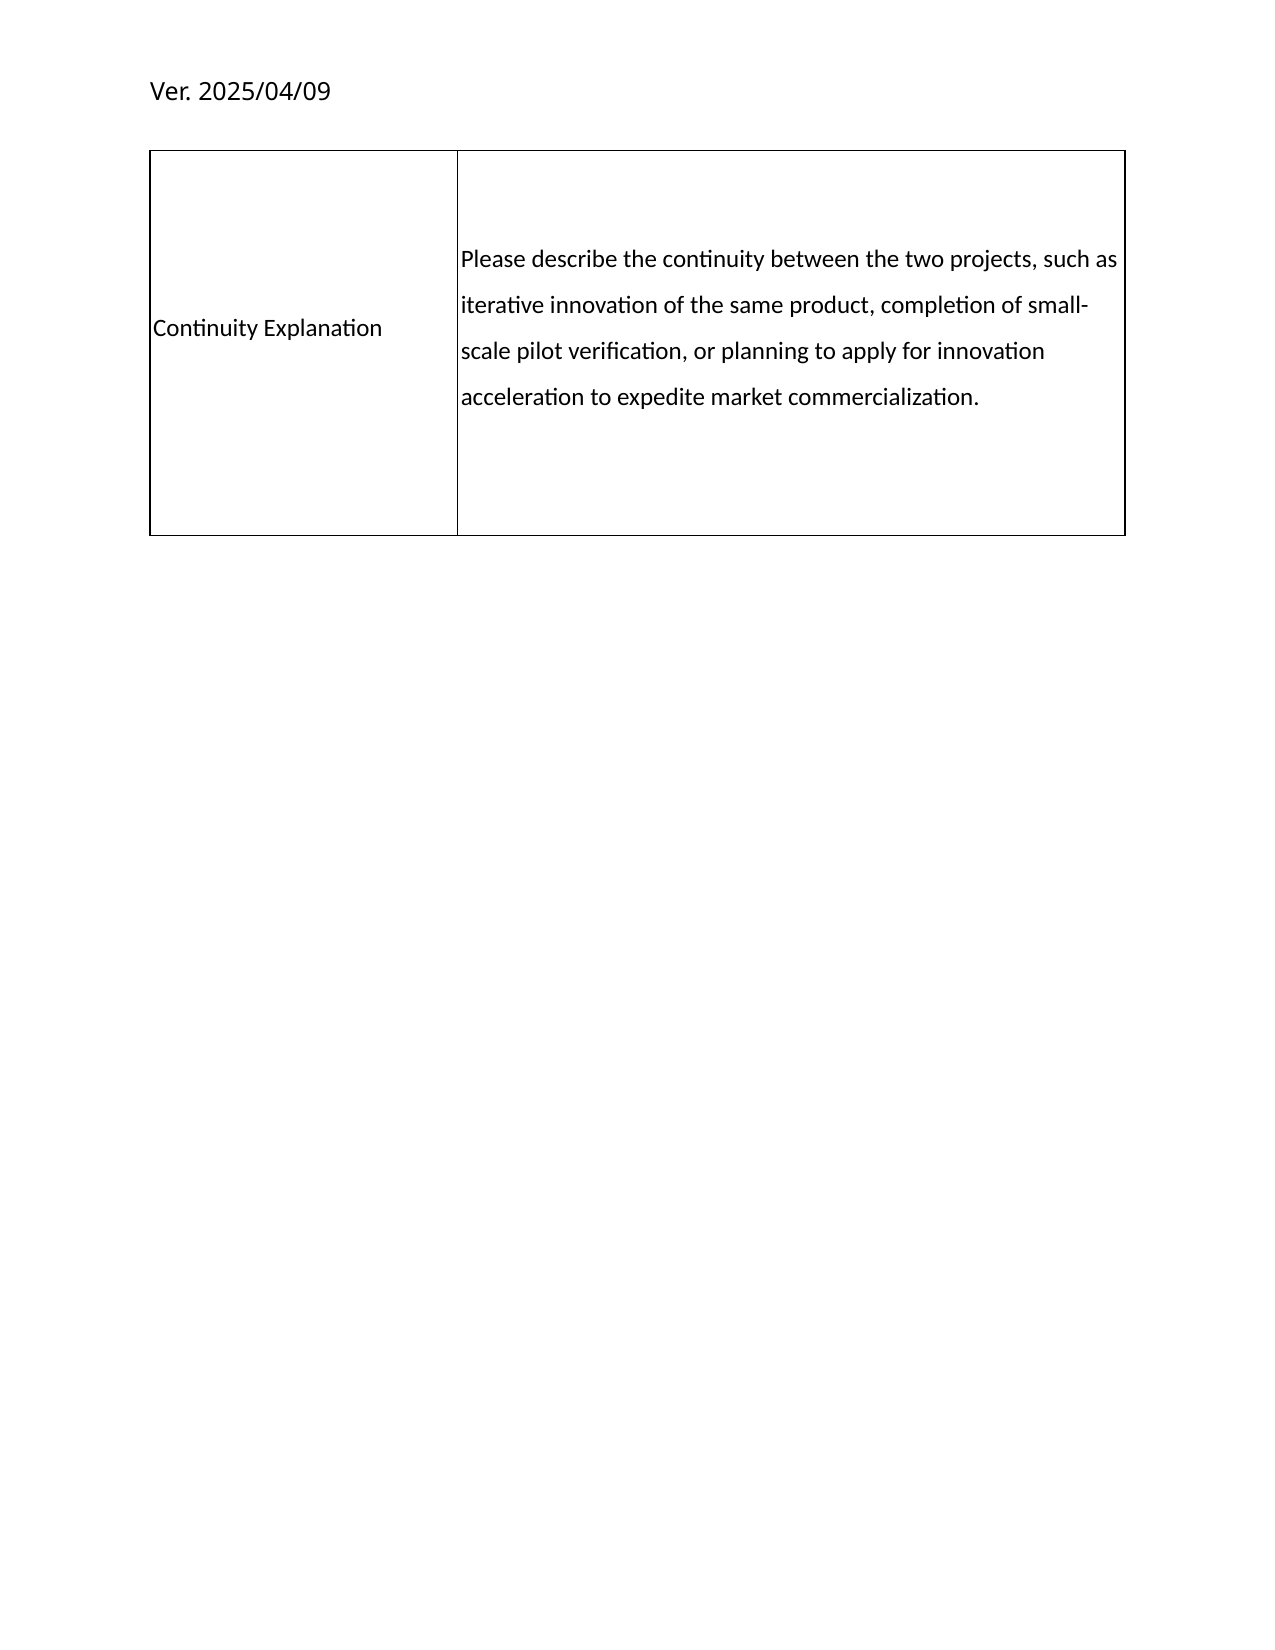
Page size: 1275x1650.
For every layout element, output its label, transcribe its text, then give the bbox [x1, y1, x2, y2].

table_cell Please describe the continuity between the two projects, such as iterative innovation of the same product, completion of small-scale pilot verification, or planning to apply for innovation acceleration to expedite market commercialization. [458, 151, 1124, 535]
table_cell Continuity Explanation [151, 151, 457, 535]
